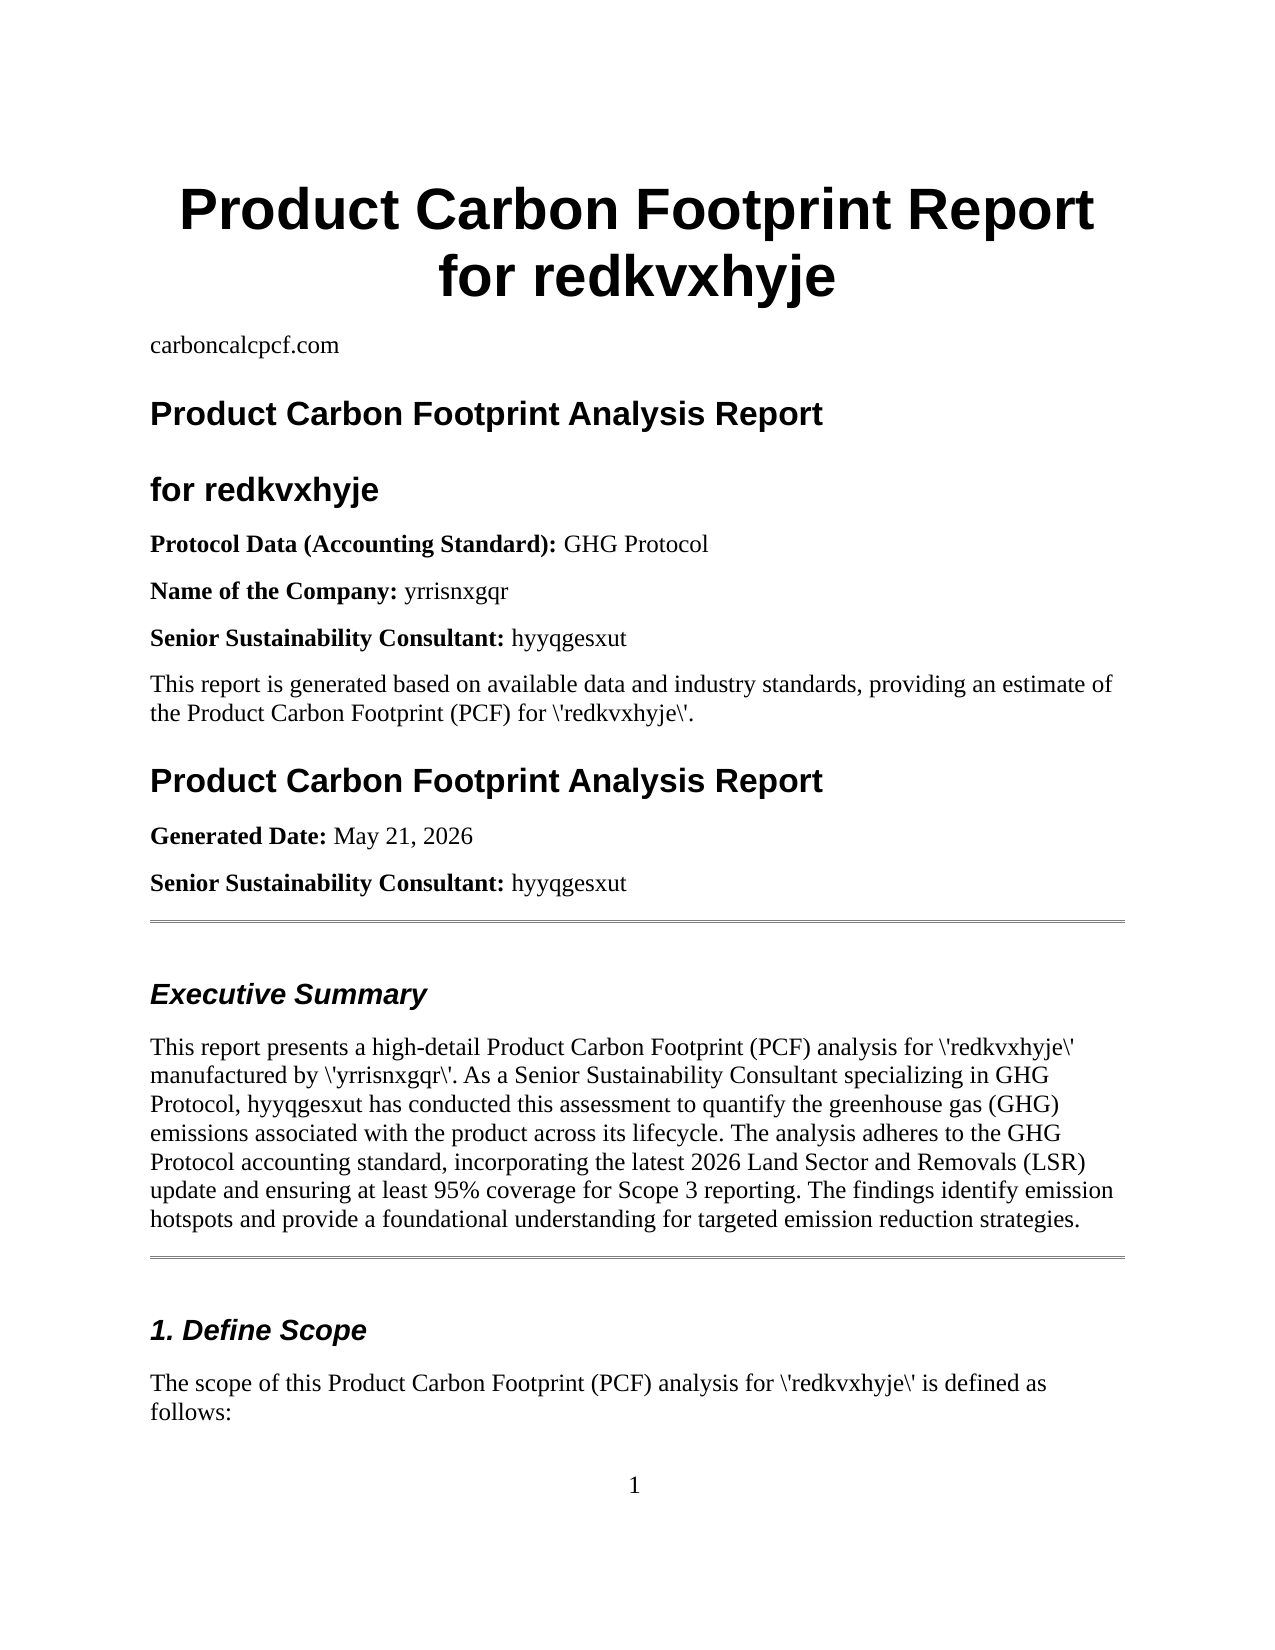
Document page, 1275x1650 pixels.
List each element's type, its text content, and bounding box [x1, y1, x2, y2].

text This report is generated based on available data and industry standards, providing an estimate of the Product Carbon Footprint (PCF) for \'redkvxhyje\'. [150, 669, 1125, 727]
subtitle for redkvxhyje [150, 469, 1125, 508]
text The scope of this Product Carbon Footprint (PCF) analysis for \'redkvxhyje\' is defined as follows: [150, 1368, 1125, 1426]
text Senior Sustainability Consultant: hyyqgesxut [150, 623, 1125, 652]
subtitle Product Carbon Footprint Analysis Report [150, 761, 1125, 800]
title Product Carbon Footprint Report for redkvxhyje [150, 175, 1125, 309]
subtitle Product Carbon Footprint Analysis Report [150, 393, 1125, 432]
text This report presents a high-detail Product Carbon Footprint (PCF) analysis for \'redkvxhyje\' manufactured by \'yrrisnxgqr\'. As a Senior Sustainability Consultant specializing in GHG Protocol, hyyqgesxut has conducted this assessment to quantify the greenhouse gas (GHG) emissions associated with the product across its lifecycle. The analysis adheres to the GHG Protocol accounting standard, incorporating the latest 2026 Land Sector and Removals (LSR) update and ensuring at least 95% coverage for Scope 3 reporting. The findings identify emission hotspots and provide a foundational understanding for targeted emission reduction strategies. [150, 1032, 1125, 1233]
text carboncalcpcf.com [150, 331, 1125, 359]
text Protocol Data (Accounting Standard): GHG Protocol [150, 529, 1125, 558]
subtitle Executive Summary [150, 977, 1125, 1010]
subtitle 1. Define Scope [150, 1313, 1125, 1347]
text Name of the Company: yrrisnxgqr [150, 576, 1125, 605]
text Generated Date: May 21, 2026 [150, 821, 1125, 850]
text Senior Sustainability Consultant: hyyqgesxut [150, 868, 1125, 897]
